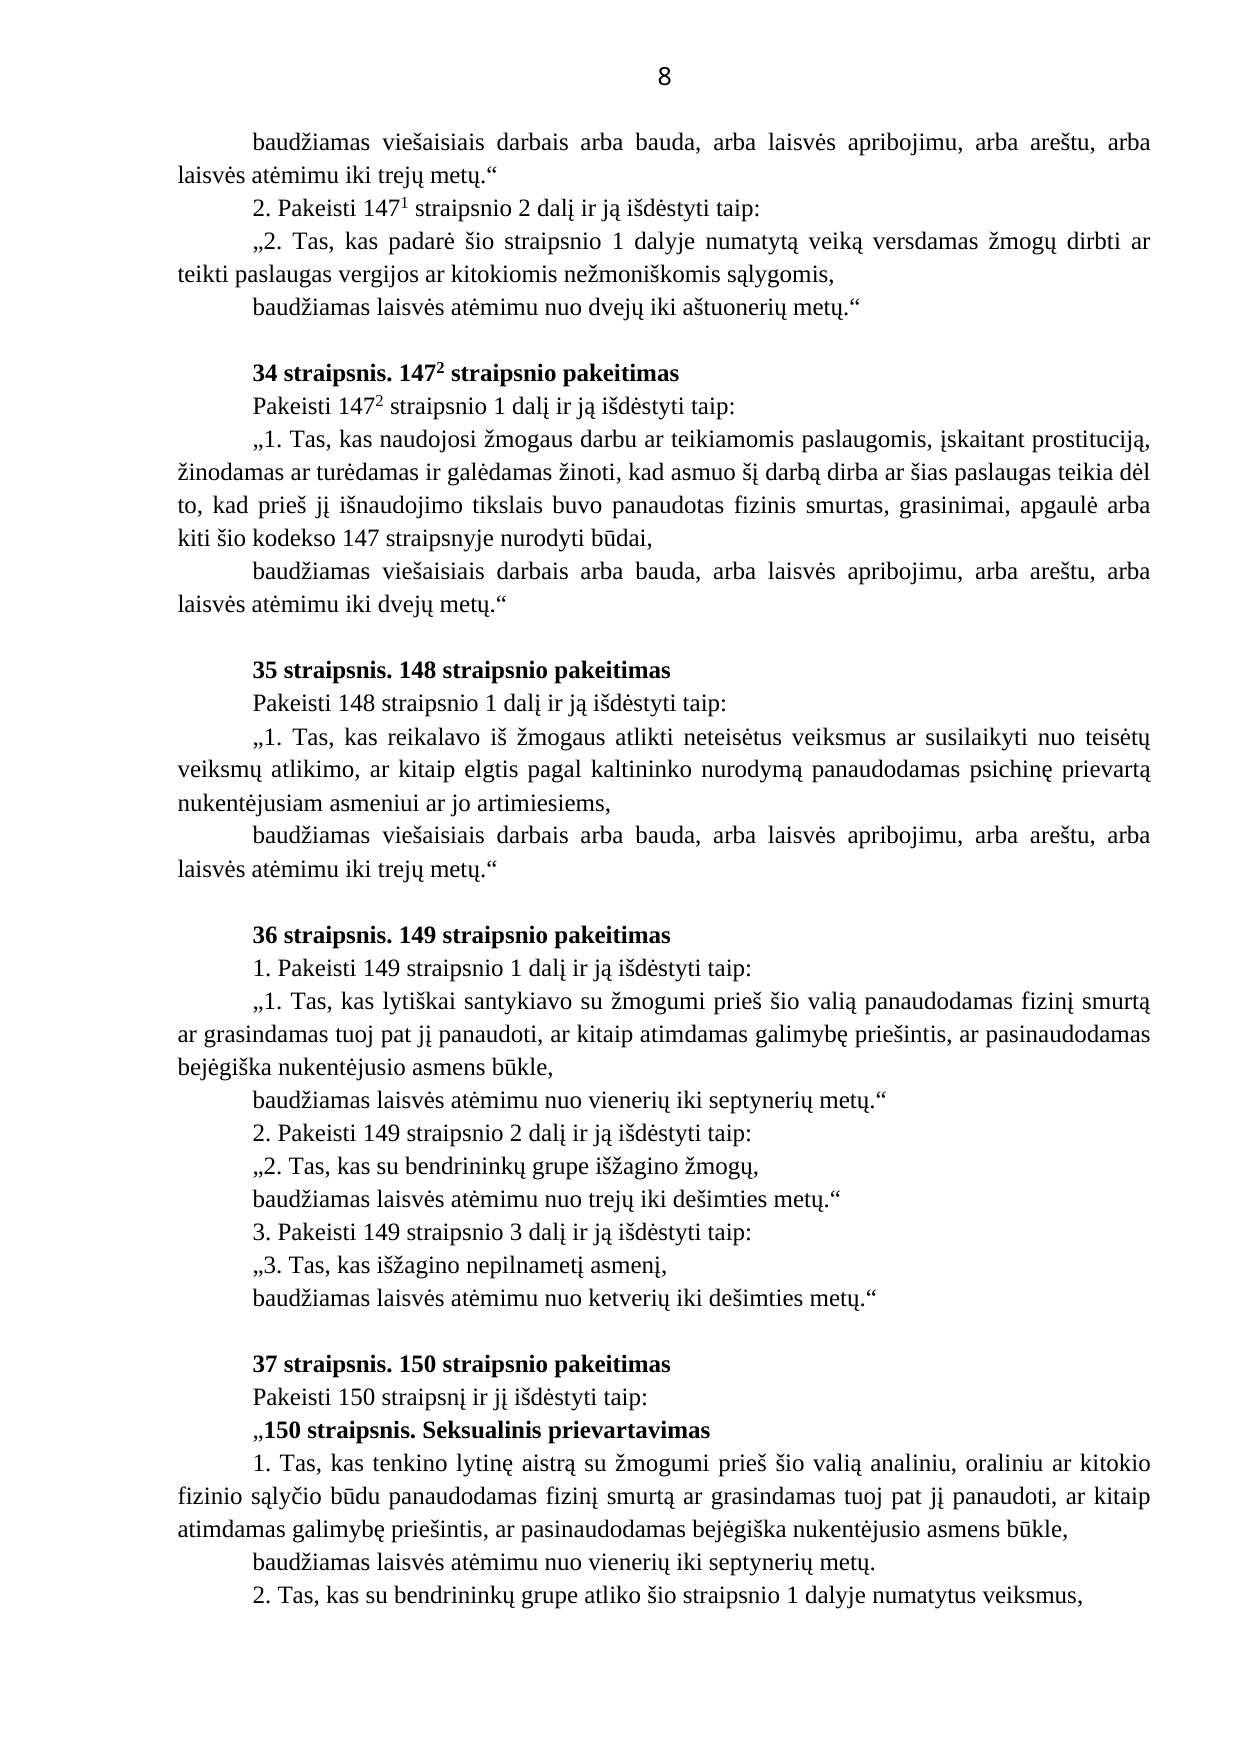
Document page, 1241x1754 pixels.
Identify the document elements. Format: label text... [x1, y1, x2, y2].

text baudžiamas viešaisiais darbais arba bauda, arba laisvės apribojimu, arba areštu, arba laisvės atėmimu iki dvejų metų.“ [177, 556, 1152, 618]
text 34 straipsnis. 1472 straipsnio pakeitimas [252, 358, 1152, 387]
text 2. Pakeisti 149 straipsnio 2 dalį ir ją išdėstyti taip: [177, 1118, 1152, 1147]
text baudžiamas laisvės atėmimu nuo vienerių iki septynerių metų.“ [177, 1085, 1152, 1113]
text 2. Tas, kas su bendrininkų grupe atliko šio straipsnio 1 dalyje numatytus veiksmus, [177, 1580, 1152, 1609]
text baudžiamas viešaisiais darbais arba bauda, arba laisvės apribojimu, arba areštu, arba laisvės atėmimu iki trejų metų.“ [177, 127, 1152, 189]
text 36 straipsnis. 149 straipsnio pakeitimas [177, 920, 1152, 948]
text 3. Pakeisti 149 straipsnio 3 dalį ir ją išdėstyti taip: [177, 1217, 1152, 1246]
text 35 straipsnis. 148 straipsnio pakeitimas [252, 656, 1152, 684]
text „150 straipsnis. Seksualinis prievartavimas [177, 1415, 1152, 1444]
text baudžiamas laisvės atėmimu nuo trejų iki dešimties metų.“ [177, 1184, 1152, 1213]
text baudžiamas laisvės atėmimu nuo dvejų iki aštuonerių metų.“ [177, 292, 1152, 321]
text 37 straipsnis. 150 straipsnio pakeitimas [177, 1349, 1152, 1378]
text „3. Tas, kas išžagino nepilnametį asmenį, [177, 1250, 1152, 1279]
text „1. Tas, kas reikalavo iš žmogaus atlikti neteisėtus veiksmus ar susilaikyti nuo teisėtų veiksmų atlikimo, ar kitaip elgtis pagal kaltininko nurodymą panaudodamas psichinę prievartą nukentėjusiam asmeniui ar jo artimiesiems, [177, 722, 1152, 816]
text „2. Tas, kas padarė šio straipsnio 1 dalyje numatytą veiką versdamas žmogų dirbti ar teikti paslaugas vergijos ar kitokiomis nežmoniškomis sąlygomis, [177, 226, 1152, 288]
text Pakeisti 148 straipsnio 1 dalį ir ją išdėstyti taip: [177, 688, 1152, 717]
text „1. Tas, kas lytiškai santykiavo su žmogumi prieš šio valią panaudodamas fizinį smurtą ar grasindamas tuoj pat jį panaudoti, ar kitaip atimdamas galimybę priešintis, ar pasinaudodamas bejėgiška nukentėjusio asmens būkle, [177, 986, 1152, 1081]
text baudžiamas viešaisiais darbais arba bauda, arba laisvės apribojimu, arba areštu, arba laisvės atėmimu iki trejų metų.“ [177, 821, 1152, 882]
text baudžiamas laisvės atėmimu nuo ketverių iki dešimties metų.“ [177, 1283, 1152, 1312]
text baudžiamas laisvės atėmimu nuo vienerių iki septynerių metų. [177, 1547, 1152, 1576]
text 2. Pakeisti 1471 straipsnio 2 dalį ir ją išdėstyti taip: [177, 193, 1152, 222]
text Pakeisti 1472 straipsnio 1 dalį ir ją išdėstyti taip: [177, 391, 1152, 420]
text 1. Tas, kas tenkino lytinę aistrą su žmogumi prieš šio valią analiniu, oraliniu ar kitokio fizinio sąlyčio būdu panaudodamas fizinį smurtą ar grasindamas tuoj pat jį panaudoti, ar kitaip atimdamas galimybę priešintis, ar pasinaudodamas bejėgiška nukentėjusio asmens būkle, [177, 1448, 1152, 1543]
text 1. Pakeisti 149 straipsnio 1 dalį ir ją išdėstyti taip: [177, 953, 1152, 981]
text Pakeisti 150 straipsnį ir jį išdėstyti taip: [177, 1382, 1152, 1411]
text „2. Tas, kas su bendrininkų grupe išžagino žmogų, [177, 1151, 1152, 1179]
text „1. Tas, kas naudojosi žmogaus darbu ar teikiamomis paslaugomis, įskaitant prostituciją, žinodamas ar turėdamas ir galėdamas žinoti, kad asmuo šį darbą dirba ar šias paslaugas teikia dėl to, kad prieš jį išnaudojimo tikslais buvo panaudotas fizinis smurtas, grasinimai, apgaulė arba kiti šio kodekso 147 straipsnyje nurodyti būdai, [177, 424, 1152, 552]
